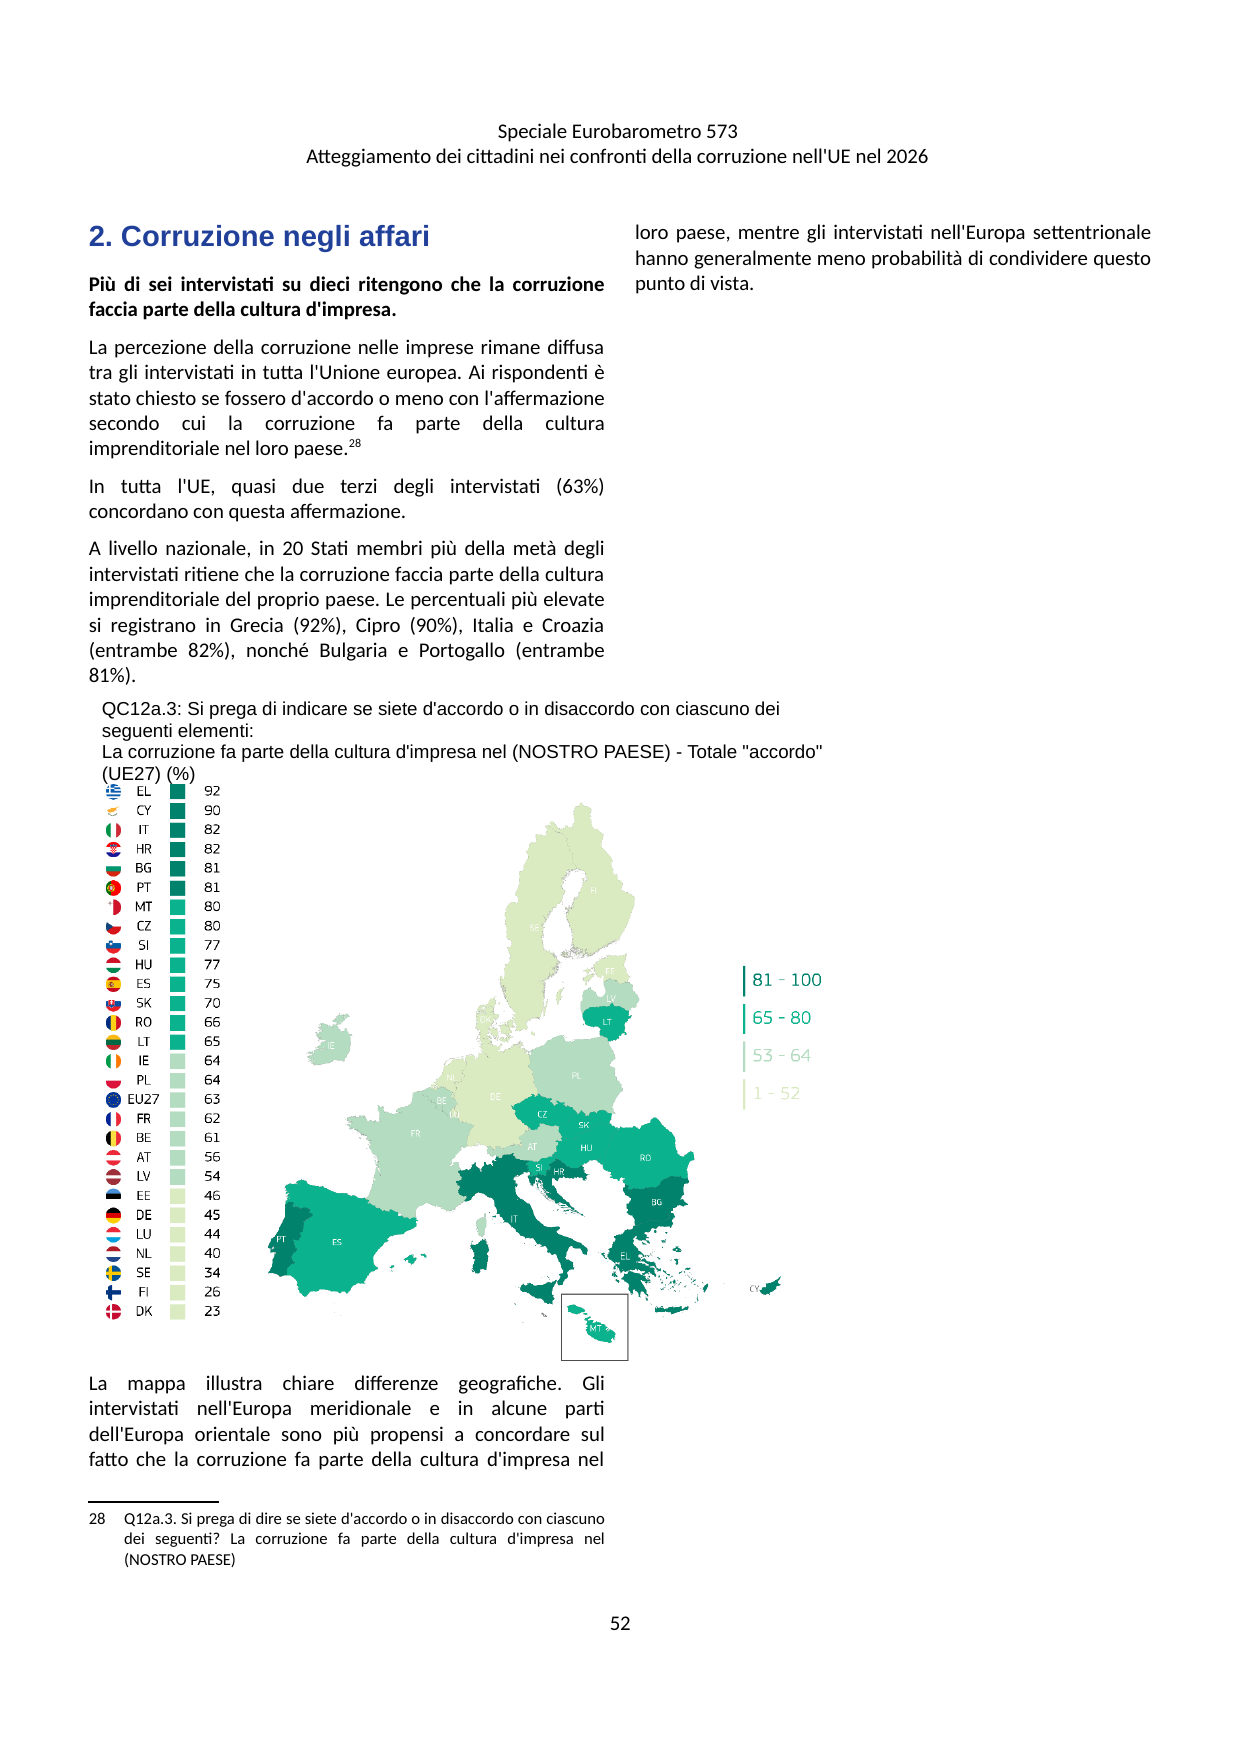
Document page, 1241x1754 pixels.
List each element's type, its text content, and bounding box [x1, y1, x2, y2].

text Più di sei intervistati su dieci ritengono che la corruzione faccia parte della cultura d'impresa. [88, 271, 605, 322]
subtitle 2. Corruzione negli affari [88, 219, 605, 253]
text La mappa illustra chiare differenze geografiche. Gli intervistati nell'Europa meridionale e in alcune parti dell'Europa orientale sono più propensi a concordare sul fatto che la corruzione fa parte della cultura d'impresa nel loro paese, mentre gli intervistati nell'Europa settentrionale hanno generalmente meno probabilità di condividere questo punto di vista. [635, 219, 1152, 296]
text A livello nazionale, in 20 Stati membri più della metà degli intervistati ritiene che la corruzione faccia parte della cultura imprenditoriale del proprio paese. Le percentuali più elevate si registrano in Grecia (92%), Cipro (90%), Italia e Croazia (entrambe 82%), nonché Bulgaria e Portogallo (entrambe 81%). [88, 536, 605, 688]
picture [96, 766, 850, 1370]
text La mappa illustra chiare differenze geografiche. Gli intervistati nell'Europa meridionale e in alcune parti dell'Europa orientale sono più propensi a concordare sul fatto che la corruzione fa parte della cultura d'impresa nel loro paese, mentre gli intervistati nell'Europa settentrionale hanno generalmente meno probabilità di condividere questo punto di vista. [88, 700, 605, 1472]
text La percezione della corruzione nelle imprese rimane diffusa tra gli intervistati in tutta l'Unione europea. Ai rispondenti è stato chiesto se fossero d'accordo o meno con l'affermazione secondo cui la corruzione fa parte della cultura imprenditoriale nel loro paese. [88, 334, 605, 461]
text Q12a.3. Si prega di dire se siete d'accordo o in disaccordo con ciascuno dei seguenti? La corruzione fa parte della cultura d'impresa nel (NOSTRO PAESE) [88, 1508, 605, 1569]
text In tutta l'UE, quasi due terzi degli intervistati (63%) concordano con questa affermazione. [88, 473, 605, 524]
